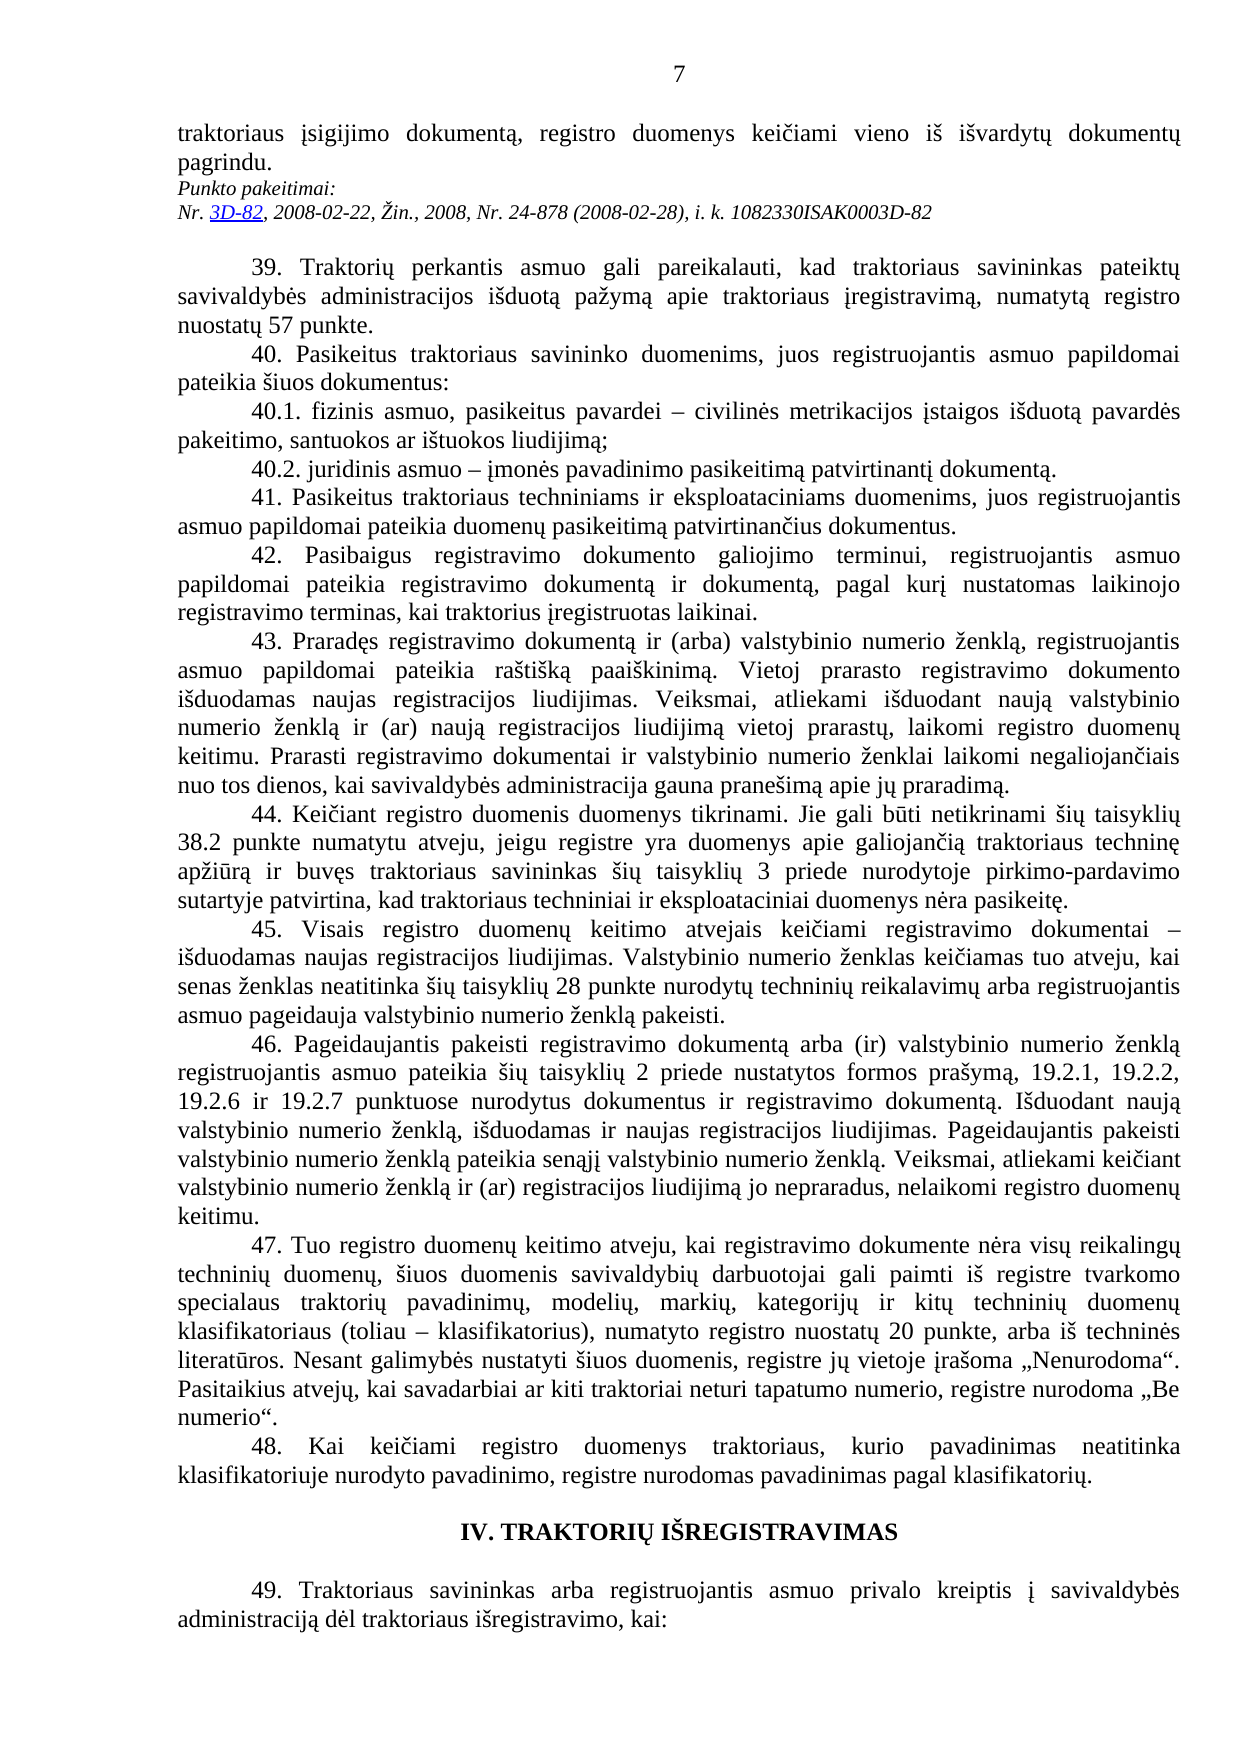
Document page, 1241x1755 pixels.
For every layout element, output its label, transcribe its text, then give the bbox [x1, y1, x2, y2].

text 39. Traktorių perkantis asmuo gali pareikalauti, kad traktoriaus savininkas pateiktų savivaldybės administracijos išduotą pažymą apie traktoriaus įregistravimą, numatytą registro nuostatų 57 punkte. [177, 252, 1181, 339]
text 49. Traktoriaus savininkas arba registruojantis asmuo privalo kreiptis į savivaldybės administraciją dėl traktoriaus išregistravimo, kai: [177, 1575, 1181, 1632]
text 45. Visais registro duomenų keitimo atvejais keičiami registravimo dokumentai – išduodamas naujas registracijos liudijimas. Valstybinio numerio ženklas keičiamas tuo atveju, kai senas ženklas neatitinka šių taisyklių 28 punkte nurodytų techninių reikalavimų arba registruojantis asmuo pageidauja valstybinio numerio ženklą pakeisti. [177, 914, 1181, 1029]
text 40.2. juridinis asmuo – įmonės pavadinimo pasikeitimą patvirtinantį dokumentą. [177, 454, 1181, 482]
text Punkto pakeitimai: [177, 176, 1181, 200]
text 40. Pasikeitus traktoriaus savininko duomenims, juos registruojantis asmuo papildomai pateikia šiuos dokumentus: [177, 339, 1181, 396]
text 40.1. fizinis asmuo, pasikeitus pavardei – civilinės metrikacijos įstaigos išduotą pavardės pakeitimo, santuokos ar ištuokos liudijimą; [177, 396, 1181, 454]
text 47. Tuo registro duomenų keitimo atveju, kai registravimo dokumente nėra visų reikalingų techninių duomenų, šiuos duomenis savivaldybių darbuotojai gali paimti iš registre tvarkomo specialaus traktorių pavadinimų, modelių, markių, kategorijų ir kitų techninių duomenų klasifikatoriaus (toliau – klasifikatorius), numatyto registro nuostatų 20 punkte, arba iš techninės literatūros. Nesant galimybės nustatyti šiuos duomenis, registre jų vietoje įrašoma „Nenurodoma“. Pasitaikius atvejų, kai savadarbiai ar kiti traktoriai neturi tapatumo numerio, registre nurodoma „Be numerio“. [177, 1230, 1181, 1431]
text 42. Pasibaigus registravimo dokumento galiojimo terminui, registruojantis asmuo papildomai pateikia registravimo dokumentą ir dokumentą, pagal kurį nustatomas laikinojo registravimo terminas, kai traktorius įregistruotas laikinai. [177, 540, 1181, 626]
text Nr. 3D-82, 2008-02-22, Žin., 2008, Nr. 24-878 (2008-02-28), i. k. 1082330ISAK0003D-82 [177, 200, 1181, 224]
text IV. TRAKTORIŲ IŠREGISTRAVIMAS [177, 1517, 1181, 1546]
text 48. Kai keičiami registro duomenys traktoriaus, kurio pavadinimas neatitinka klasifikatoriuje nurodyto pavadinimo, registre nurodomas pavadinimas pagal klasifikatorių. [177, 1431, 1181, 1489]
text 44. Keičiant registro duomenis duomenys tikrinami. Jie gali būti netikrinami šių taisyklių 38.2 punkte numatytu atveju, jeigu registre yra duomenys apie galiojančią traktoriaus techninę apžiūrą ir buvęs traktoriaus savininkas šių taisyklių 3 priede nurodytoje pirkimo-pardavimo sutartyje patvirtina, kad traktoriaus techniniai ir eksploataciniai duomenys nėra pasikeitę. [177, 799, 1181, 914]
text traktoriaus įsigijimo dokumentą, registro duomenys keičiami vieno iš išvardytų dokumentų pagrindu. [177, 118, 1181, 176]
text 43. Praradęs registravimo dokumentą ir (arba) valstybinio numerio ženklą, registruojantis asmuo papildomai pateikia raštišką paaiškinimą. Vietoj prarasto registravimo dokumento išduodamas naujas registracijos liudijimas. Veiksmai, atliekami išduodant naują valstybinio numerio ženklą ir (ar) naują registracijos liudijimą vietoj prarastų, laikomi registro duomenų keitimu. Prarasti registravimo dokumentai ir valstybinio numerio ženklai laikomi negaliojančiais nuo tos dienos, kai savivaldybės administracija gauna pranešimą apie jų praradimą. [177, 626, 1181, 799]
text 41. Pasikeitus traktoriaus techniniams ir eksploataciniams duomenims, juos registruojantis asmuo papildomai pateikia duomenų pasikeitimą patvirtinančius dokumentus. [177, 482, 1181, 540]
text 46. Pageidaujantis pakeisti registravimo dokumentą arba (ir) valstybinio numerio ženklą registruojantis asmuo pateikia šių taisyklių 2 priede nustatytos formos prašymą, 19.2.1, 19.2.2, 19.2.6 ir 19.2.7 punktuose nurodytus dokumentus ir registravimo dokumentą. Išduodant naują valstybinio numerio ženklą, išduodamas ir naujas registracijos liudijimas. Pageidaujantis pakeisti valstybinio numerio ženklą pateikia senąjį valstybinio numerio ženklą. Veiksmai, atliekami keičiant valstybinio numerio ženklą ir (ar) registracijos liudijimą jo nepraradus, nelaikomi registro duomenų keitimu. [177, 1029, 1181, 1230]
